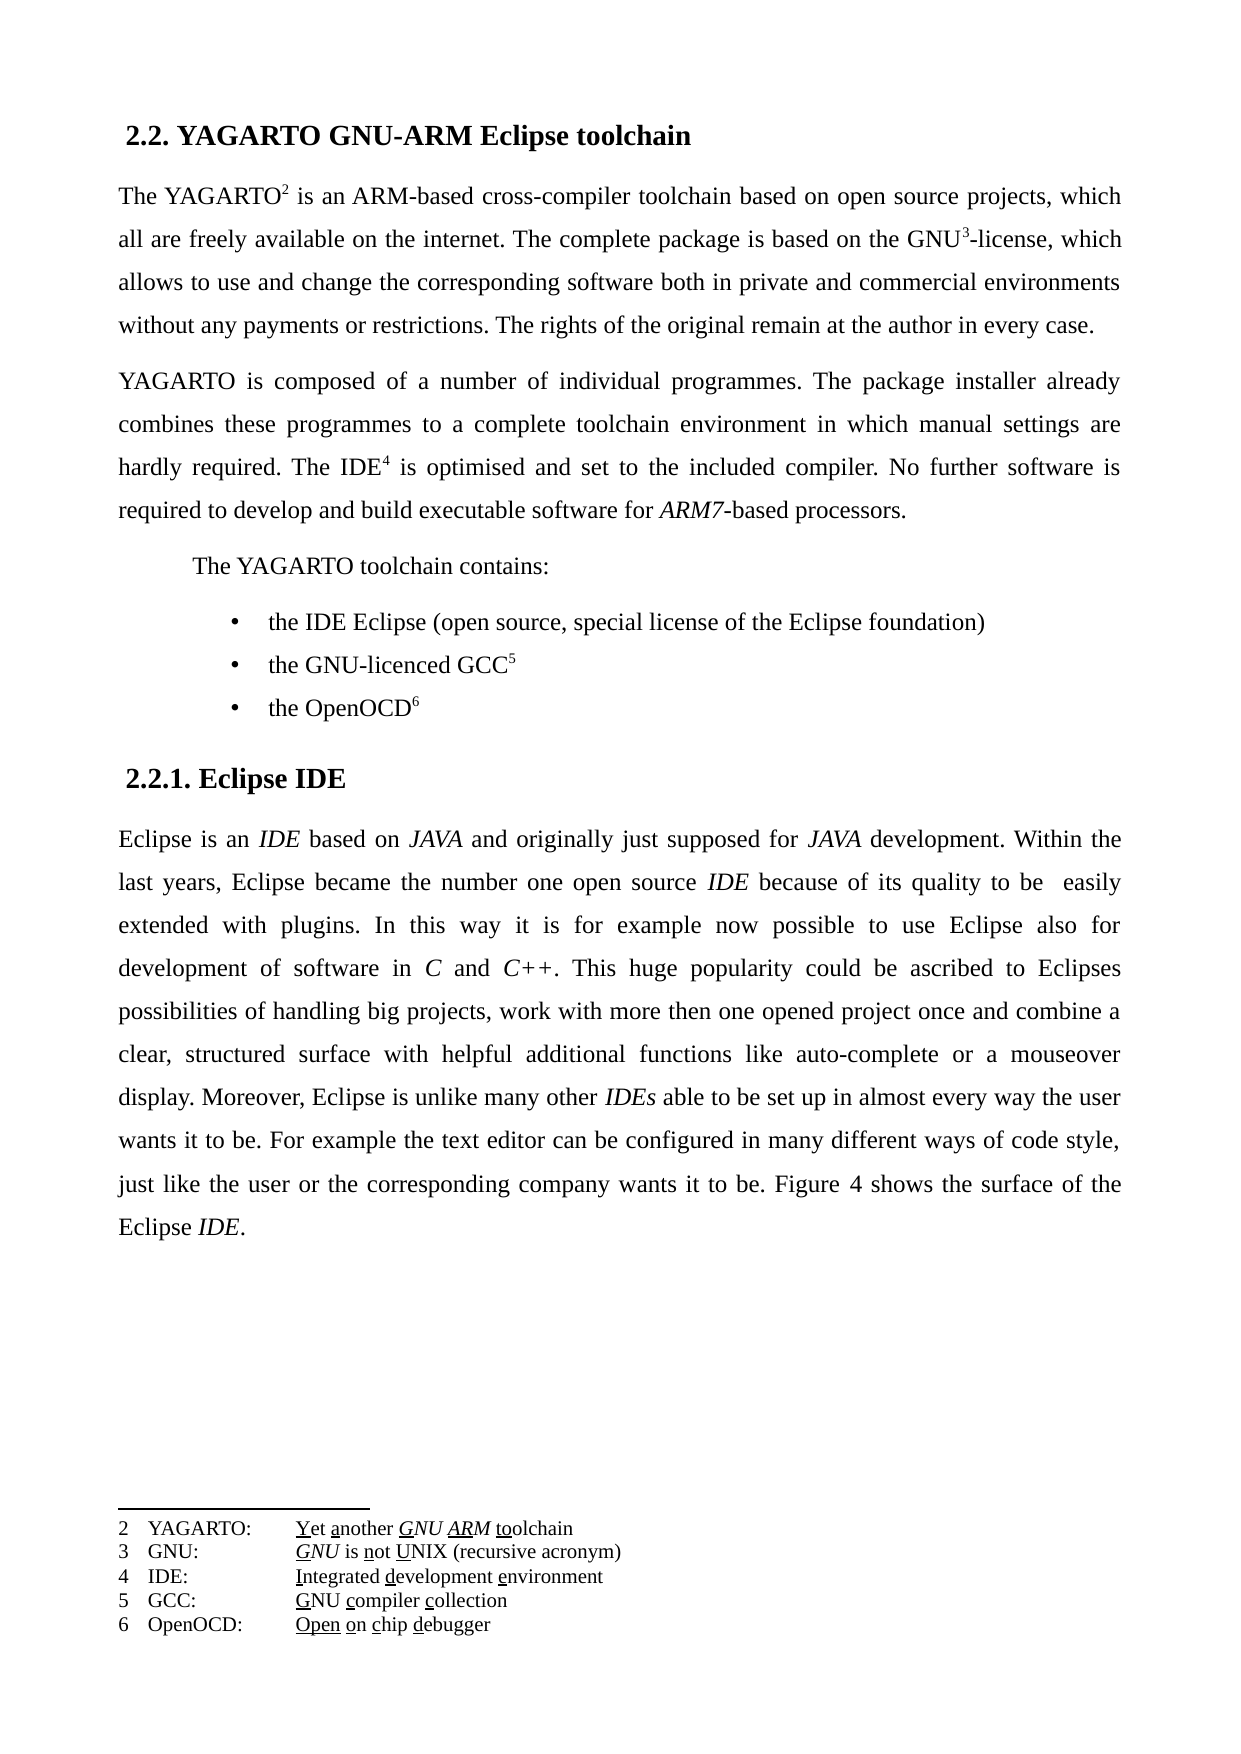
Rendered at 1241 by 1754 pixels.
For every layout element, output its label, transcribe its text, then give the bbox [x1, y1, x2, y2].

list GCC: GNU compiler collection [118, 1588, 1122, 1612]
text GNU: GNU is not UNIX (recursive acronym) [118, 1539, 1122, 1563]
subtitle YAGARTO GNU-ARM Eclipse toolchain [118, 118, 1122, 152]
text The YAGARTO is an ARM-based cross-compiler toolchain based on open source projects, which all are freely available on the internet. The complete package is based on the GNU-license, which allows to use and change the corresponding software both in private and commercial environments without any payments or restrictions. The rights of the original remain at the author in every case. [118, 181, 1122, 339]
list the OpenOCD [231, 693, 1122, 722]
subtitle Eclipse IDE [118, 761, 1122, 794]
list OpenOCD: Open on chip debugger [118, 1612, 1122, 1636]
text Eclipse is an IDE based on JAVA and originally just supposed for JAVA development. Within the last years, Eclipse became the number one open source IDE because of its quality to be easily extended with plugins. In this way it is for example now possible to use Eclipse also for development of software in C and C++. This huge popularity could be ascribed to Eclipses possibilities of handling big projects, work with more then one opened project once and combine a clear, structured surface with helpful additional functions like auto-complete or a mouseover display. Moreover, Eclipse is unlike many other IDEs able to be set up in almost every way the user wants it to be. For example the text editor can be configured in many different ways of code style, just like the user or the corresponding company wants it to be. Figure 4 shows the surface of the Eclipse IDE. [118, 824, 1122, 1241]
list the IDE Eclipse (open source, special license of the Eclipse foundation) [231, 607, 1122, 635]
list the GNU-licenced GCC [231, 650, 1122, 678]
text The YAGARTO toolchain contains: [118, 551, 1122, 580]
text IDE: Integrated development environment [118, 1563, 1122, 1588]
text YAGARTO: Yet another GNU ARM toolchain [118, 1515, 1122, 1539]
text YAGARTO is composed of a number of individual programmes. The package installer already combines these programmes to a complete toolchain environment in which manual settings are hardly required. The IDE is optimised and set to the included compiler. No further software is required to develop and build executable software for ARM7-based processors. [118, 366, 1122, 524]
